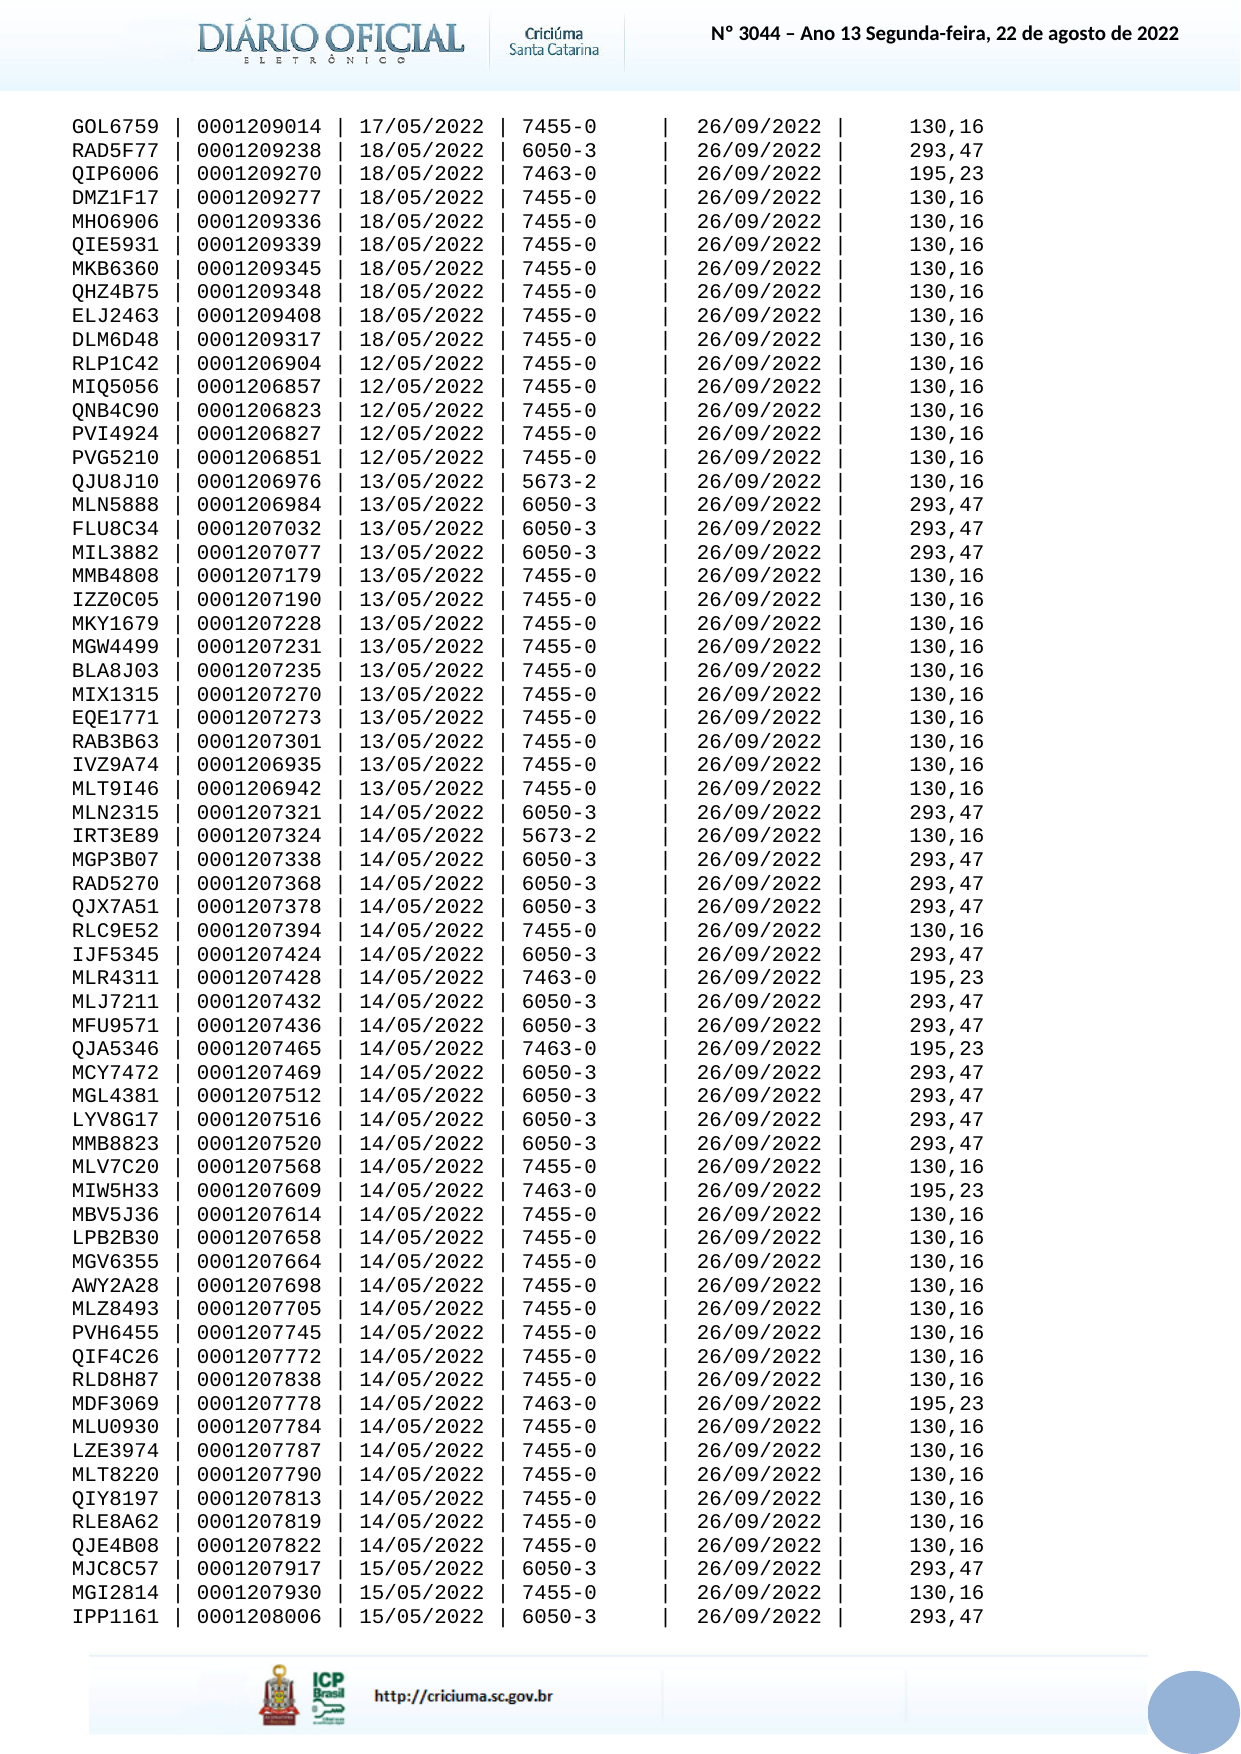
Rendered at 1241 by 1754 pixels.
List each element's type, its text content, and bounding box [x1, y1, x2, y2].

text DMZ1F17 | 0001209277 | 18/05/2022 | 7455-0 | 26/09/2022 | 130,16 [59, 187, 1181, 211]
text MKY1679 | 0001207228 | 13/05/2022 | 7455-0 | 26/09/2022 | 130,16 [59, 613, 1181, 636]
text PVH6455 | 0001207745 | 14/05/2022 | 7455-0 | 26/09/2022 | 130,16 [59, 1322, 1181, 1346]
text QIY8197 | 0001207813 | 14/05/2022 | 7455-0 | 26/09/2022 | 130,16 [59, 1487, 1181, 1511]
text RAD5270 | 0001207368 | 14/05/2022 | 6050-3 | 26/09/2022 | 293,47 [59, 873, 1181, 896]
text LPB2B30 | 0001207658 | 14/05/2022 | 7455-0 | 26/09/2022 | 130,16 [59, 1227, 1181, 1251]
text RLP1C42 | 0001206904 | 12/05/2022 | 7455-0 | 26/09/2022 | 130,16 [59, 352, 1181, 376]
text MGL4381 | 0001207512 | 14/05/2022 | 6050-3 | 26/09/2022 | 293,47 [59, 1086, 1181, 1109]
text MJC8C57 | 0001207917 | 15/05/2022 | 6050-3 | 26/09/2022 | 293,47 [59, 1558, 1181, 1582]
text BLA8J03 | 0001207235 | 13/05/2022 | 7455-0 | 26/09/2022 | 130,16 [59, 660, 1181, 683]
text MLU0930 | 0001207784 | 14/05/2022 | 7455-0 | 26/09/2022 | 130,16 [59, 1417, 1181, 1440]
text MLZ8493 | 0001207705 | 14/05/2022 | 7455-0 | 26/09/2022 | 130,16 [59, 1298, 1181, 1322]
text IPP1161 | 0001208006 | 15/05/2022 | 6050-3 | 26/09/2022 | 293,47 [59, 1606, 1181, 1629]
text MLV7C20 | 0001207568 | 14/05/2022 | 7455-0 | 26/09/2022 | 130,16 [59, 1156, 1181, 1180]
text QJU8J10 | 0001206976 | 13/05/2022 | 5673-2 | 26/09/2022 | 130,16 [59, 471, 1181, 494]
text MGP3B07 | 0001207338 | 14/05/2022 | 6050-3 | 26/09/2022 | 293,47 [59, 849, 1181, 873]
text IVZ9A74 | 0001206935 | 13/05/2022 | 7455-0 | 26/09/2022 | 130,16 [59, 754, 1181, 778]
text RLD8H87 | 0001207838 | 14/05/2022 | 7455-0 | 26/09/2022 | 130,16 [59, 1369, 1181, 1393]
text QIP6006 | 0001209270 | 18/05/2022 | 7463-0 | 26/09/2022 | 195,23 [59, 163, 1181, 187]
text QIF4C26 | 0001207772 | 14/05/2022 | 7455-0 | 26/09/2022 | 130,16 [59, 1346, 1181, 1369]
text PVG5210 | 0001206851 | 12/05/2022 | 7455-0 | 26/09/2022 | 130,16 [59, 447, 1181, 471]
text RLC9E52 | 0001207394 | 14/05/2022 | 7455-0 | 26/09/2022 | 130,16 [59, 920, 1181, 944]
text AWY2A28 | 0001207698 | 14/05/2022 | 7455-0 | 26/09/2022 | 130,16 [59, 1275, 1181, 1298]
text IJF5345 | 0001207424 | 14/05/2022 | 6050-3 | 26/09/2022 | 293,47 [59, 944, 1181, 967]
text QJX7A51 | 0001207378 | 14/05/2022 | 6050-3 | 26/09/2022 | 293,47 [59, 896, 1181, 920]
text MMB4808 | 0001207179 | 13/05/2022 | 7455-0 | 26/09/2022 | 130,16 [59, 565, 1181, 589]
text FLU8C34 | 0001207032 | 13/05/2022 | 6050-3 | 26/09/2022 | 293,47 [59, 518, 1181, 542]
text MGV6355 | 0001207664 | 14/05/2022 | 7455-0 | 26/09/2022 | 130,16 [59, 1251, 1181, 1275]
text IRT3E89 | 0001207324 | 14/05/2022 | 5673-2 | 26/09/2022 | 130,16 [59, 825, 1181, 849]
text LYV8G17 | 0001207516 | 14/05/2022 | 6050-3 | 26/09/2022 | 293,47 [59, 1109, 1181, 1133]
text MIW5H33 | 0001207609 | 14/05/2022 | 7463-0 | 26/09/2022 | 195,23 [59, 1180, 1181, 1204]
text MFU9571 | 0001207436 | 14/05/2022 | 6050-3 | 26/09/2022 | 293,47 [59, 1014, 1181, 1038]
text QJA5346 | 0001207465 | 14/05/2022 | 7463-0 | 26/09/2022 | 195,23 [59, 1038, 1181, 1062]
text MDF3069 | 0001207778 | 14/05/2022 | 7463-0 | 26/09/2022 | 195,23 [59, 1393, 1181, 1417]
text MLN2315 | 0001207321 | 14/05/2022 | 6050-3 | 26/09/2022 | 293,47 [59, 802, 1181, 825]
text EQE1771 | 0001207273 | 13/05/2022 | 7455-0 | 26/09/2022 | 130,16 [59, 707, 1181, 731]
text RAD5F77 | 0001209238 | 18/05/2022 | 6050-3 | 26/09/2022 | 293,47 [59, 140, 1181, 163]
text LZE3974 | 0001207787 | 14/05/2022 | 7455-0 | 26/09/2022 | 130,16 [59, 1440, 1181, 1464]
text MCY7472 | 0001207469 | 14/05/2022 | 6050-3 | 26/09/2022 | 293,47 [59, 1062, 1181, 1086]
text MLT8220 | 0001207790 | 14/05/2022 | 7455-0 | 26/09/2022 | 130,16 [59, 1464, 1181, 1487]
text PVI4924 | 0001206827 | 12/05/2022 | 7455-0 | 26/09/2022 | 130,16 [59, 423, 1181, 447]
text QIE5931 | 0001209339 | 18/05/2022 | 7455-0 | 26/09/2022 | 130,16 [59, 234, 1181, 258]
text MGI2814 | 0001207930 | 15/05/2022 | 7455-0 | 26/09/2022 | 130,16 [59, 1582, 1181, 1606]
text RLE8A62 | 0001207819 | 14/05/2022 | 7455-0 | 26/09/2022 | 130,16 [59, 1511, 1181, 1535]
text MBV5J36 | 0001207614 | 14/05/2022 | 7455-0 | 26/09/2022 | 130,16 [59, 1204, 1181, 1227]
text RAB3B63 | 0001207301 | 13/05/2022 | 7455-0 | 26/09/2022 | 130,16 [59, 731, 1181, 754]
text MHO6906 | 0001209336 | 18/05/2022 | 7455-0 | 26/09/2022 | 130,16 [59, 211, 1181, 234]
text MKB6360 | 0001209345 | 18/05/2022 | 7455-0 | 26/09/2022 | 130,16 [59, 258, 1181, 282]
text MIX1315 | 0001207270 | 13/05/2022 | 7455-0 | 26/09/2022 | 130,16 [59, 683, 1181, 707]
text MLJ7211 | 0001207432 | 14/05/2022 | 6050-3 | 26/09/2022 | 293,47 [59, 991, 1181, 1014]
text QHZ4B75 | 0001209348 | 18/05/2022 | 7455-0 | 26/09/2022 | 130,16 [59, 282, 1181, 305]
text MLR4311 | 0001207428 | 14/05/2022 | 7463-0 | 26/09/2022 | 195,23 [59, 967, 1181, 991]
text MLT9I46 | 0001206942 | 13/05/2022 | 7455-0 | 26/09/2022 | 130,16 [59, 778, 1181, 802]
text QJE4B08 | 0001207822 | 14/05/2022 | 7455-0 | 26/09/2022 | 130,16 [59, 1535, 1181, 1558]
text ELJ2463 | 0001209408 | 18/05/2022 | 7455-0 | 26/09/2022 | 130,16 [59, 305, 1181, 329]
text DLM6D48 | 0001209317 | 18/05/2022 | 7455-0 | 26/09/2022 | 130,16 [59, 329, 1181, 352]
text MIL3882 | 0001207077 | 13/05/2022 | 6050-3 | 26/09/2022 | 293,47 [59, 542, 1181, 565]
text IZZ0C05 | 0001207190 | 13/05/2022 | 7455-0 | 26/09/2022 | 130,16 [59, 589, 1181, 613]
text QNB4C90 | 0001206823 | 12/05/2022 | 7455-0 | 26/09/2022 | 130,16 [59, 400, 1181, 423]
text MIQ5056 | 0001206857 | 12/05/2022 | 7455-0 | 26/09/2022 | 130,16 [59, 376, 1181, 400]
text MLN5888 | 0001206984 | 13/05/2022 | 6050-3 | 26/09/2022 | 293,47 [59, 494, 1181, 518]
text MGW4499 | 0001207231 | 13/05/2022 | 7455-0 | 26/09/2022 | 130,16 [59, 636, 1181, 660]
text MMB8823 | 0001207520 | 14/05/2022 | 6050-3 | 26/09/2022 | 293,47 [59, 1133, 1181, 1156]
text GOL6759 | 0001209014 | 17/05/2022 | 7455-0 | 26/09/2022 | 130,16 [59, 116, 1181, 140]
